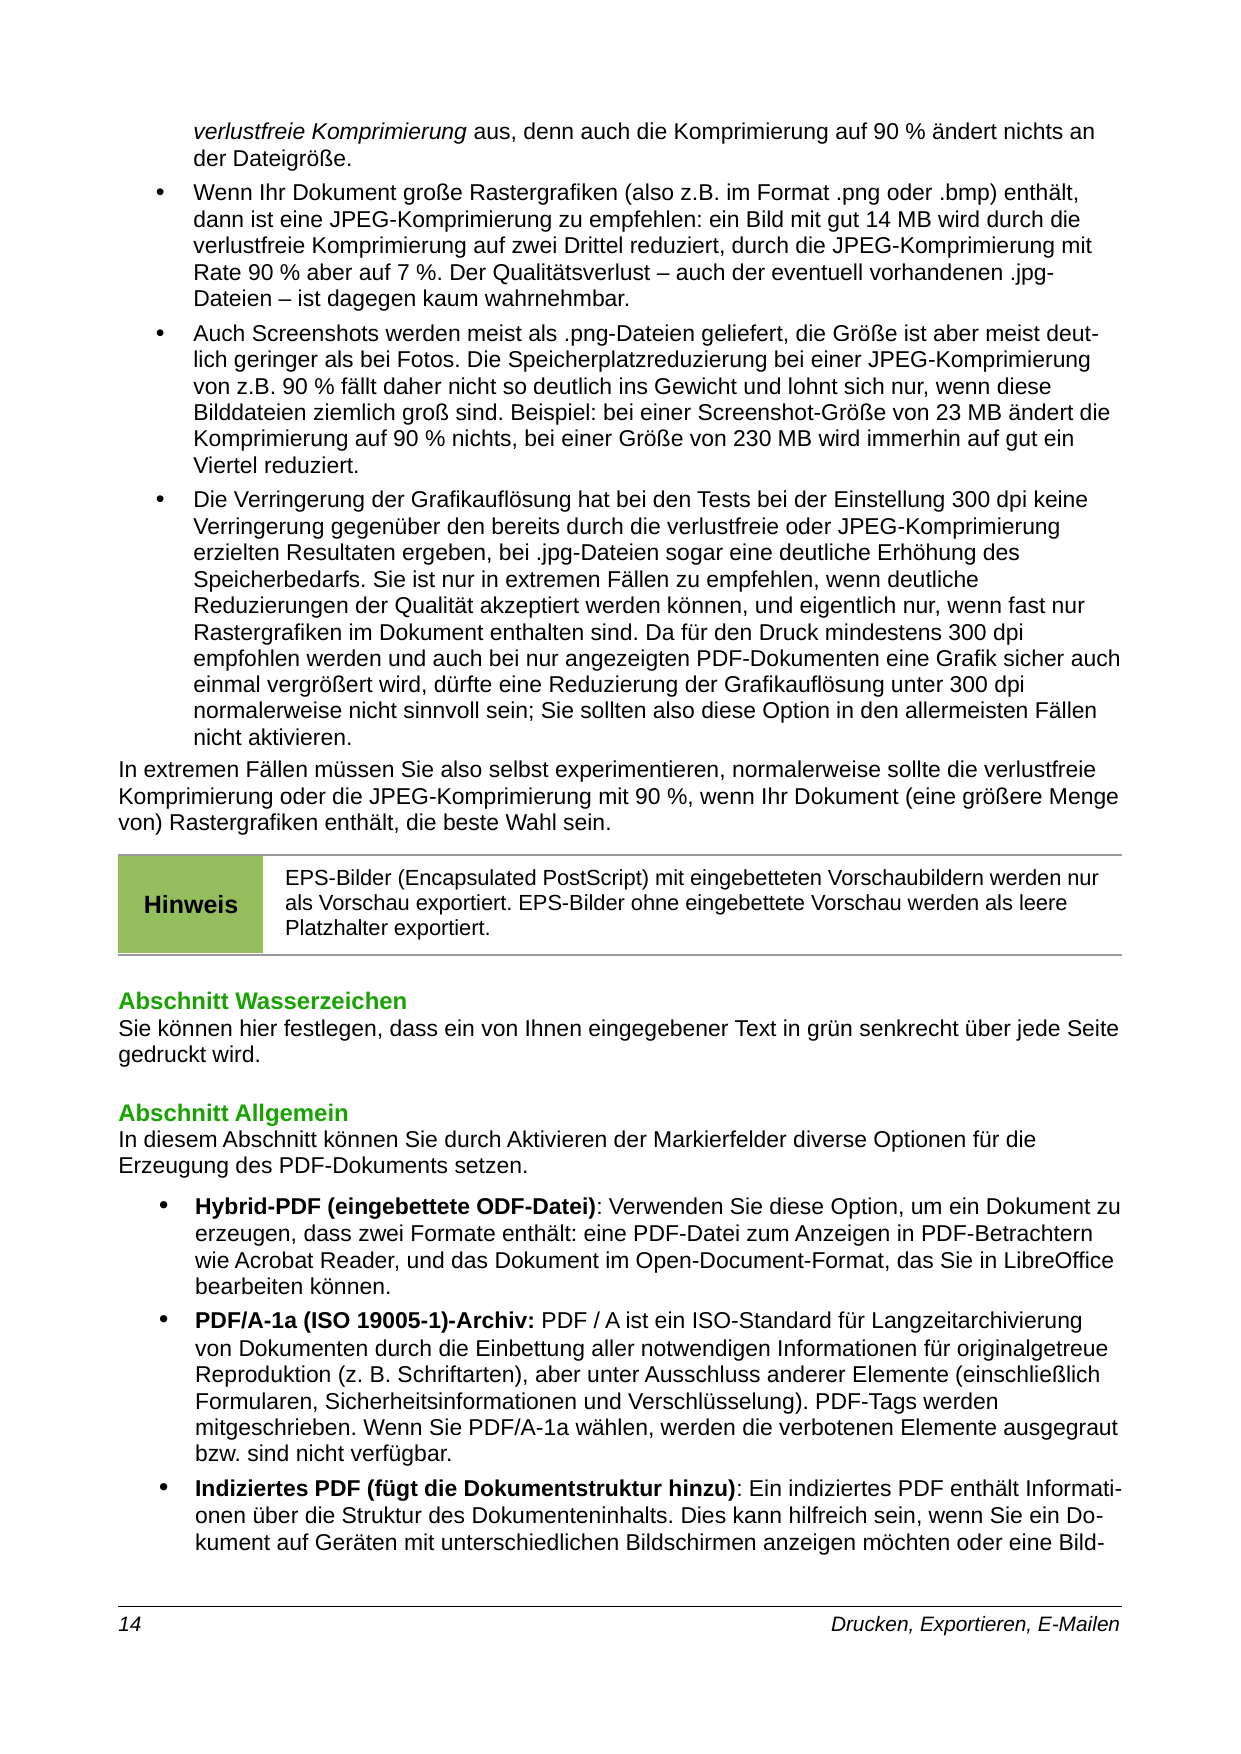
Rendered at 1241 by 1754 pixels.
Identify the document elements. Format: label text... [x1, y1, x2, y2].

list Indiziertes PDF (fügt die Dokumentstruktur hinzu): Ein indiziertes PDF enthält Informati­onen über die Struktur des Dokumenteninhalts. Dies kann hilfreich sein, wenn Sie ein Do­kument auf Geräten mit unterschiedlichen Bildschirmen anzeigen möchten oder eine Bild­ [156, 1473, 1122, 1555]
list Hybrid-PDF (eingebettete ODF-Datei): Verwenden Sie diese Option, um ein Dokument zu erzeugen, dass zwei Formate enthält: eine PDF-Datei zum Anzeigen in PDF-Betrachtern wie Acrobat Reader, und das Dokument im Open-Document-Format, das Sie in LibreOffice bearbeiten können. [156, 1191, 1122, 1299]
list Wenn Ihr Dokument große Rastergrafiken (also z.B. im Format .png oder .bmp) enthält, dann ist eine JPEG-Komprimierung zu empfehlen: ein Bild mit gut 14 MB wird durch die verlustfreie Komprimierung auf zwei Drittel reduziert, durch die JPEG-Komprimierung mit Rate 90 % aber auf 7 %. Der Qualitätsverlust – auch der eventuell vorhandenen .jpg-Dateien – ist dagegen kaum wahrnehmbar. [156, 177, 1122, 311]
table_header EPS-Bilder (Encapsulated PostScript) mit eingebetteten Vorschaubildern werden nur als Vorschau exportiert. EPS-Bilder ohne eingebettete Vorschau werden als leere Platzhalter exportiert. [264, 856, 1122, 953]
subtitle Abschnitt Wasserzeichen [118, 987, 1122, 1014]
table_header Hinweis [118, 856, 263, 953]
subtitle Abschnitt Allgemein [118, 1098, 1122, 1126]
list verlustfreie Komprimierung aus, denn auch die Komprimierung auf 90 % ändert nichts an der Dateigröße. [156, 118, 1122, 171]
list In extremen Fällen müssen Sie also selbst experimentieren, normalerweise sollte die verlustfreie Komprimierung oder die JPEG-Komprimierung mit 90 %, wenn Ihr Dokument (eine größere Menge von) Rastergrafiken enthält, die beste Wahl sein. [118, 756, 1122, 836]
list Auch Screenshots werden meist als .png-Dateien geliefert, die Größe ist aber meist deut­lich geringer als bei Fotos. Die Speicherplatzreduzierung bei einer JPEG-Komprimierung von z.B. 90 % fällt daher nicht so deutlich ins Gewicht und lohnt sich nur, wenn diese Bilddateien ziemlich groß sind. Beispiel: bei einer Screenshot-Größe von 23 MB ändert die Komprimierung auf 90 % nichts, bei einer Größe von 230 MB wird immerhin auf gut ein Viertel reduziert. [156, 317, 1122, 478]
list PDF/A-1a (ISO 19005-1)-Archiv: PDF / A ist ein ISO-Standard für Langzeitarchivierung von Dokumenten durch die Einbettung aller notwendigen Informationen für originalgetreue Reproduktion (z. B. Schriftarten), aber unter Ausschluss anderer Elemente (einschließlich Formularen, Sicherheitsinformationen und Verschlüsselung). PDF-Tags werden mitgeschrieben. Wenn Sie PDF/A-1a wählen, werden die verbotenen Elemente ausgegraut bzw. sind nicht verfügbar. [156, 1306, 1122, 1467]
text In diesem Abschnitt können Sie durch Aktivieren der Markierfelder diverse Optionen für die Erzeugung des PDF-Dokuments setzen. [118, 1126, 1122, 1179]
text Sie können hier festlegen, dass ein von Ihnen eingegebener Text in grün senkrecht über jede Seite gedruckt wird. [118, 1014, 1122, 1067]
list Die Verringerung der Grafikauflösung hat bei den Tests bei der Einstellung 300 dpi keine Verringerung gegenüber den bereits durch die verlustfreie oder JPEG-Komprimierung erzielten Resultaten ergeben, bei .jpg-Dateien sogar eine deutliche Erhöhung des Speicherbedarfs. Sie ist nur in extremen Fällen zu empfehlen, wenn deutliche Reduzierungen der Qualität akzeptiert werden können, und eigentlich nur, wenn fast nur Rastergrafiken im Dokument enthalten sind. Da für den Druck mindestens 300 dpi empfohlen werden und auch bei nur angezeigten PDF-Dokumenten eine Grafik sicher auch einmal vergrößert wird, dürfte eine Reduzierung der Grafikauflösung unter 300 dpi normalerweise nicht sinnvoll sein; Sie sollten also diese Option in den allermeisten Fällen nicht aktivieren. [156, 484, 1122, 750]
